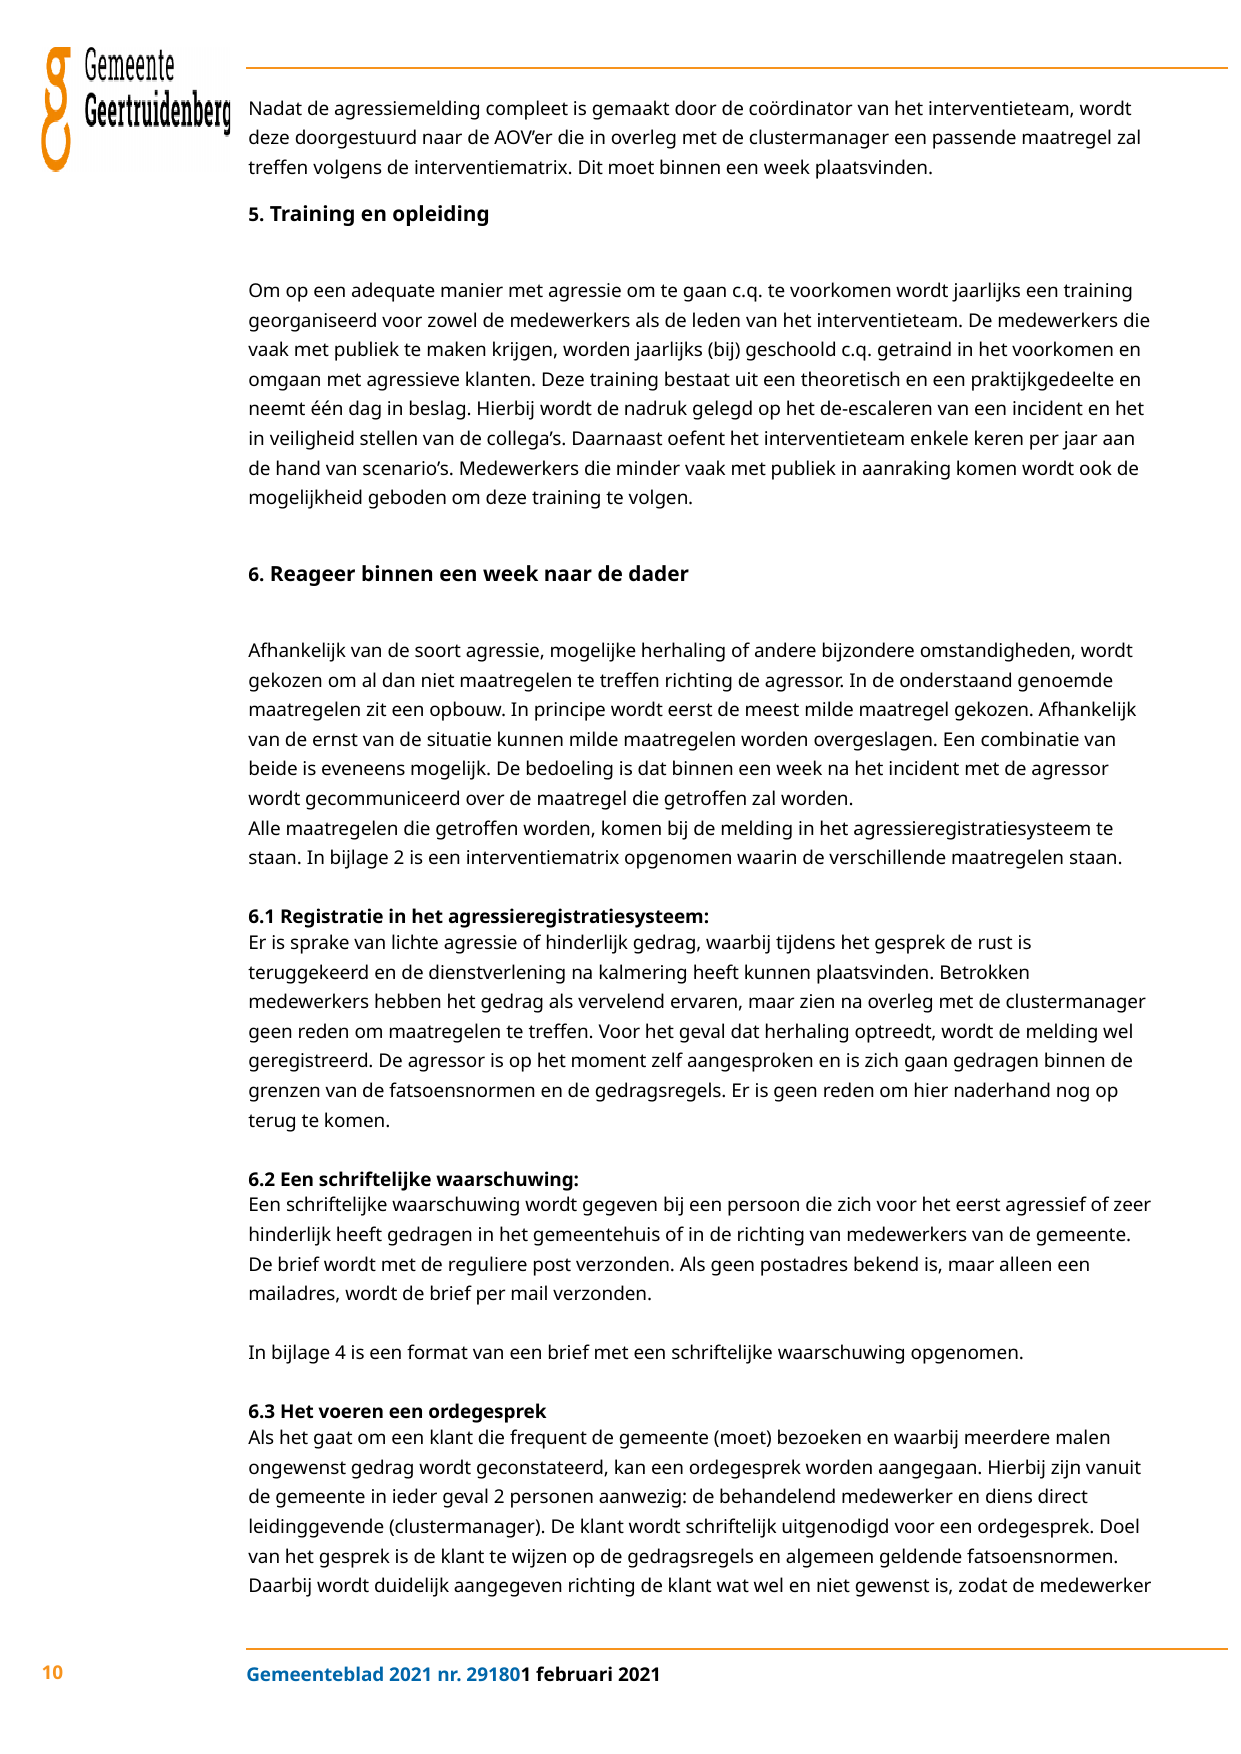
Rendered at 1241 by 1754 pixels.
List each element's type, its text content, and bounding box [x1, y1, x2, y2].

text Alle maatregelen die getroffen worden, komen bij de melding in het agressieregistratiesysteem te staan. In bijlage 2 is een interventiematrix opgenomen waarin de verschillende maatregelen staan. [248, 815, 1152, 870]
text Om op een adequate manier met agressie om te gaan c.q. te voorkomen wordt jaarlijks een training georganiseerd voor zowel de medewerkers als de leden van het interventieteam. De medewerkers die vaak met publiek te maken krijgen, worden jaarlijks (bij) geschoold c.q. getraind in het voorkomen en omgaan met agressieve klanten. Deze training bestaat uit een theoretisch en een praktijkgedeelte en neemt één dag in beslag. Hierbij wordt de nadruk gelegd op het de-escaleren van een incident en het in veiligheid stellen van de collega’s. Daarnaast oefent het interventieteam enkele keren per jaar aan de hand van scenario’s. Medewerkers die minder vaak met publiek in aanraking komen wordt ook de mogelijkheid geboden om deze training te volgen. [248, 277, 1152, 510]
text 6.1 Registratie in het agressieregistratiesysteem: [248, 903, 1152, 929]
text Een schriftelijke waarschuwing wordt gegeven bij een persoon die zich voor het eerst agressief of zeer hinderlijk heeft gedragen in het gemeentehuis of in de richting van medewerkers van de gemeente. [248, 1192, 1152, 1247]
picture [41, 47, 231, 172]
text 5. Training en opleiding [248, 199, 1152, 228]
text De brief wordt met de reguliere post verzonden. Als geen postadres bekend is, maar alleen een mailadres, wordt de brief per mail verzonden. [248, 1251, 1152, 1306]
text 6.3 Het voeren een ordegesprek [248, 1399, 1152, 1424]
text 6.2 Een schriftelijke waarschuwing: [248, 1166, 1152, 1192]
text Er is sprake van lichte agressie of hinderlijk gedrag, waarbij tijdens het gesprek de rust is teruggekeerd en de dienstverlening na kalmering heeft kunnen plaatsvinden. Betrokken medewerkers hebben het gedrag als vervelend ervaren, maar zien na overleg met de clustermanager geen reden om maatregelen te treffen. Voor het geval dat herhaling optreedt, wordt de melding wel geregistreerd. De agressor is op het moment zelf aangesproken en is zich gaan gedragen binnen de grenzen van de fatsoensnormen en de gedragsregels. Er is geen reden om hier naderhand nog op terug te komen. [248, 929, 1152, 1132]
text 6. Reageer binnen een week naar de dader [248, 559, 1152, 588]
text Nadat de agressiemelding compleet is gemaakt door de coördinator van het interventieteam, wordt deze doorgestuurd naar de AOV’er die in overleg met de clustermanager een passende maatregel zal treffen volgens de interventiematrix. Dit moet binnen een week plaatsvinden. [248, 95, 1152, 180]
text Afhankelijk van de soort agressie, mogelijke herhaling of andere bijzondere omstandigheden, wordt gekozen om al dan niet maatregelen te treffen richting de agressor. In de onderstaand genoemde maatregelen zit een opbouw. In principe wordt eerst de meest milde maatregel gekozen. Afhankelijk van de ernst van de situatie kunnen milde maatregelen worden overgeslagen. Een combinatie van beide is eveneens mogelijk. De bedoeling is dat binnen een week na het incident met de agressor wordt gecommuniceerd over de maatregel die getroffen zal worden. [248, 637, 1152, 811]
text Als het gaat om een klant die frequent de gemeente (moet) bezoeken en waarbij meerdere malen ongewenst gedrag wordt geconstateerd, kan een ordegesprek worden aangegaan. Hierbij zijn vanuit de gemeente in ieder geval 2 personen aanwezig: de behandelend medewerker en diens direct leidinggevende (clustermanager). De klant wordt schriftelijk uitgenodigd voor een ordegesprek. Doel van het gesprek is de klant te wijzen op de gedragsregels en algemeen geldende fatsoensnormen. Daarbij wordt duidelijk aangegeven richting de klant wat wel en niet gewenst is, zodat de medewerker [248, 1424, 1152, 1598]
text In bijlage 4 is een format van een brief met een schriftelijke waarschuwing opgenomen. [248, 1339, 1152, 1365]
